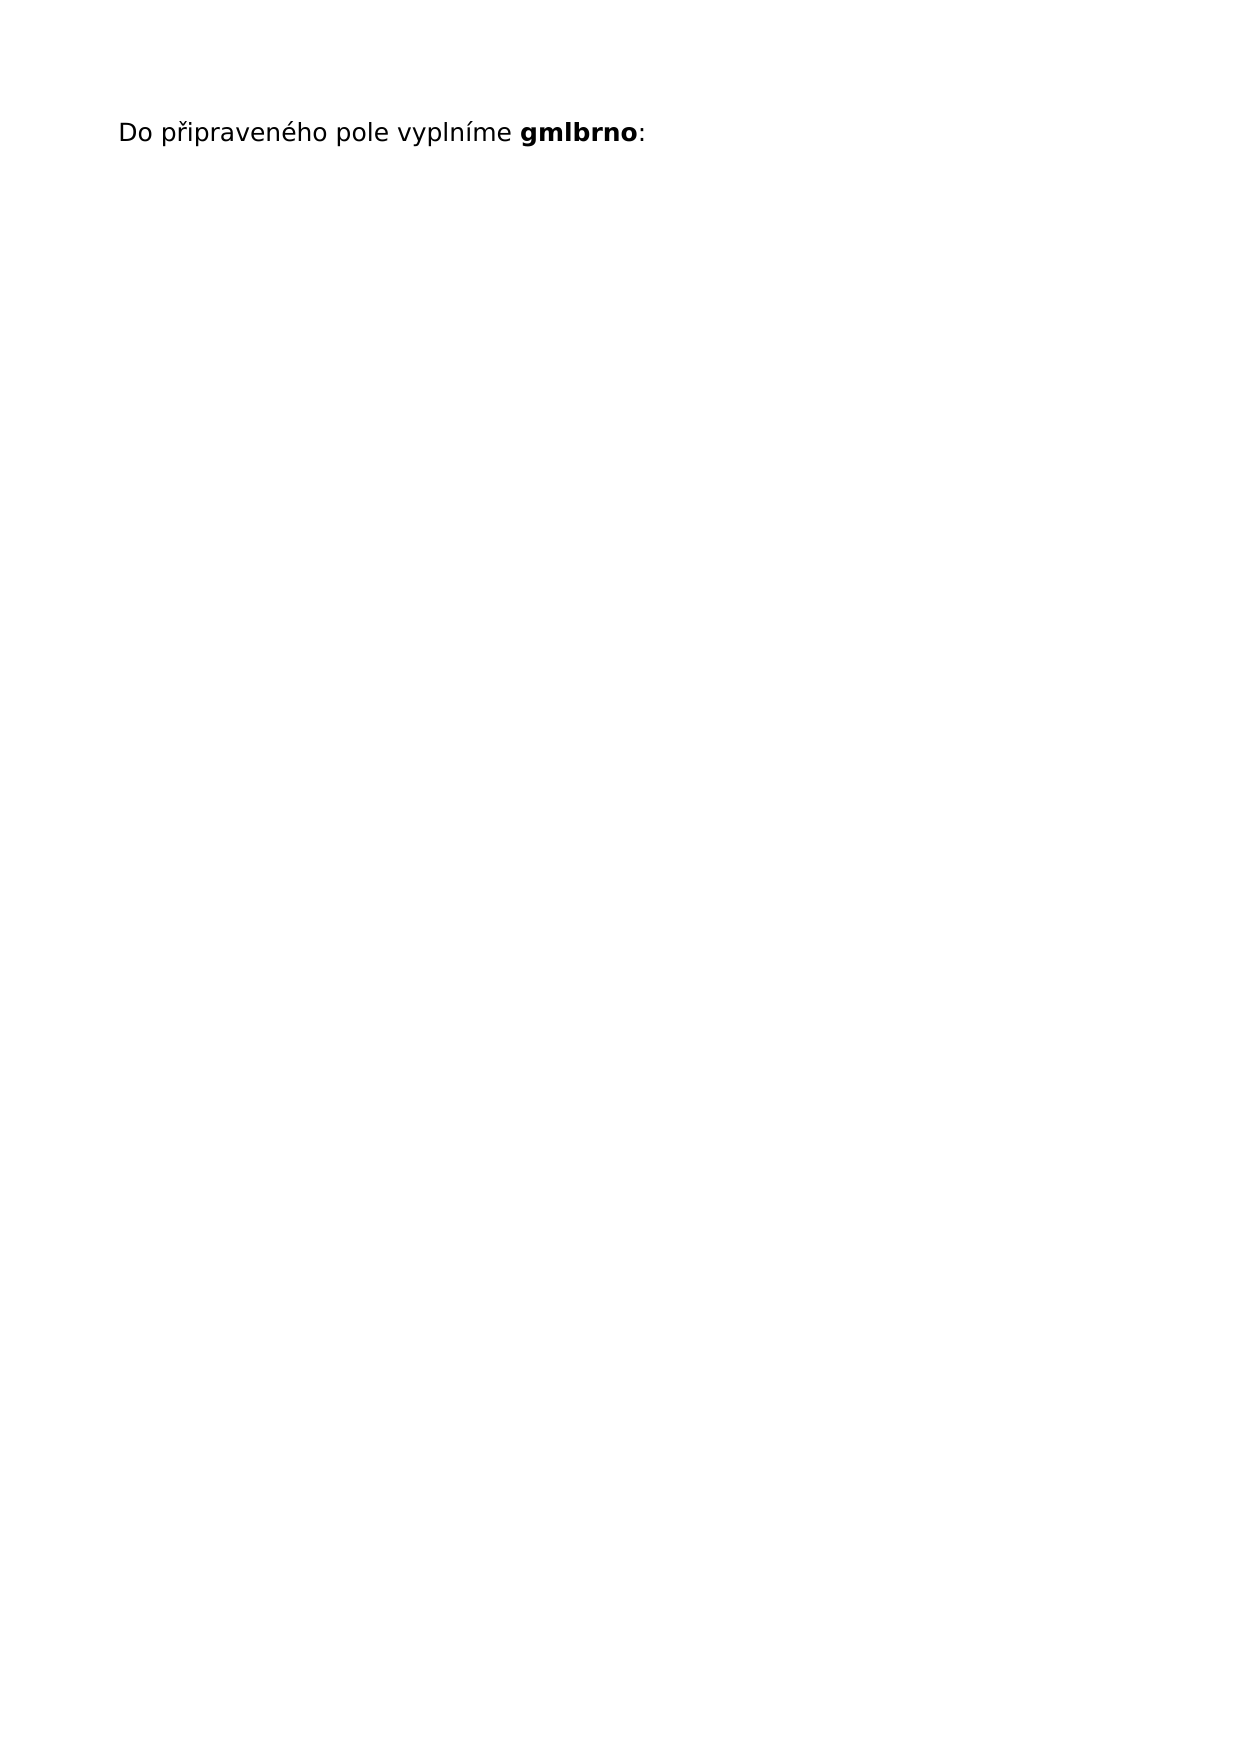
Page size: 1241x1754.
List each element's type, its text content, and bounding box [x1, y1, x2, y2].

text Do připraveného pole vyplníme gmlbrno: [118, 118, 1122, 147]
